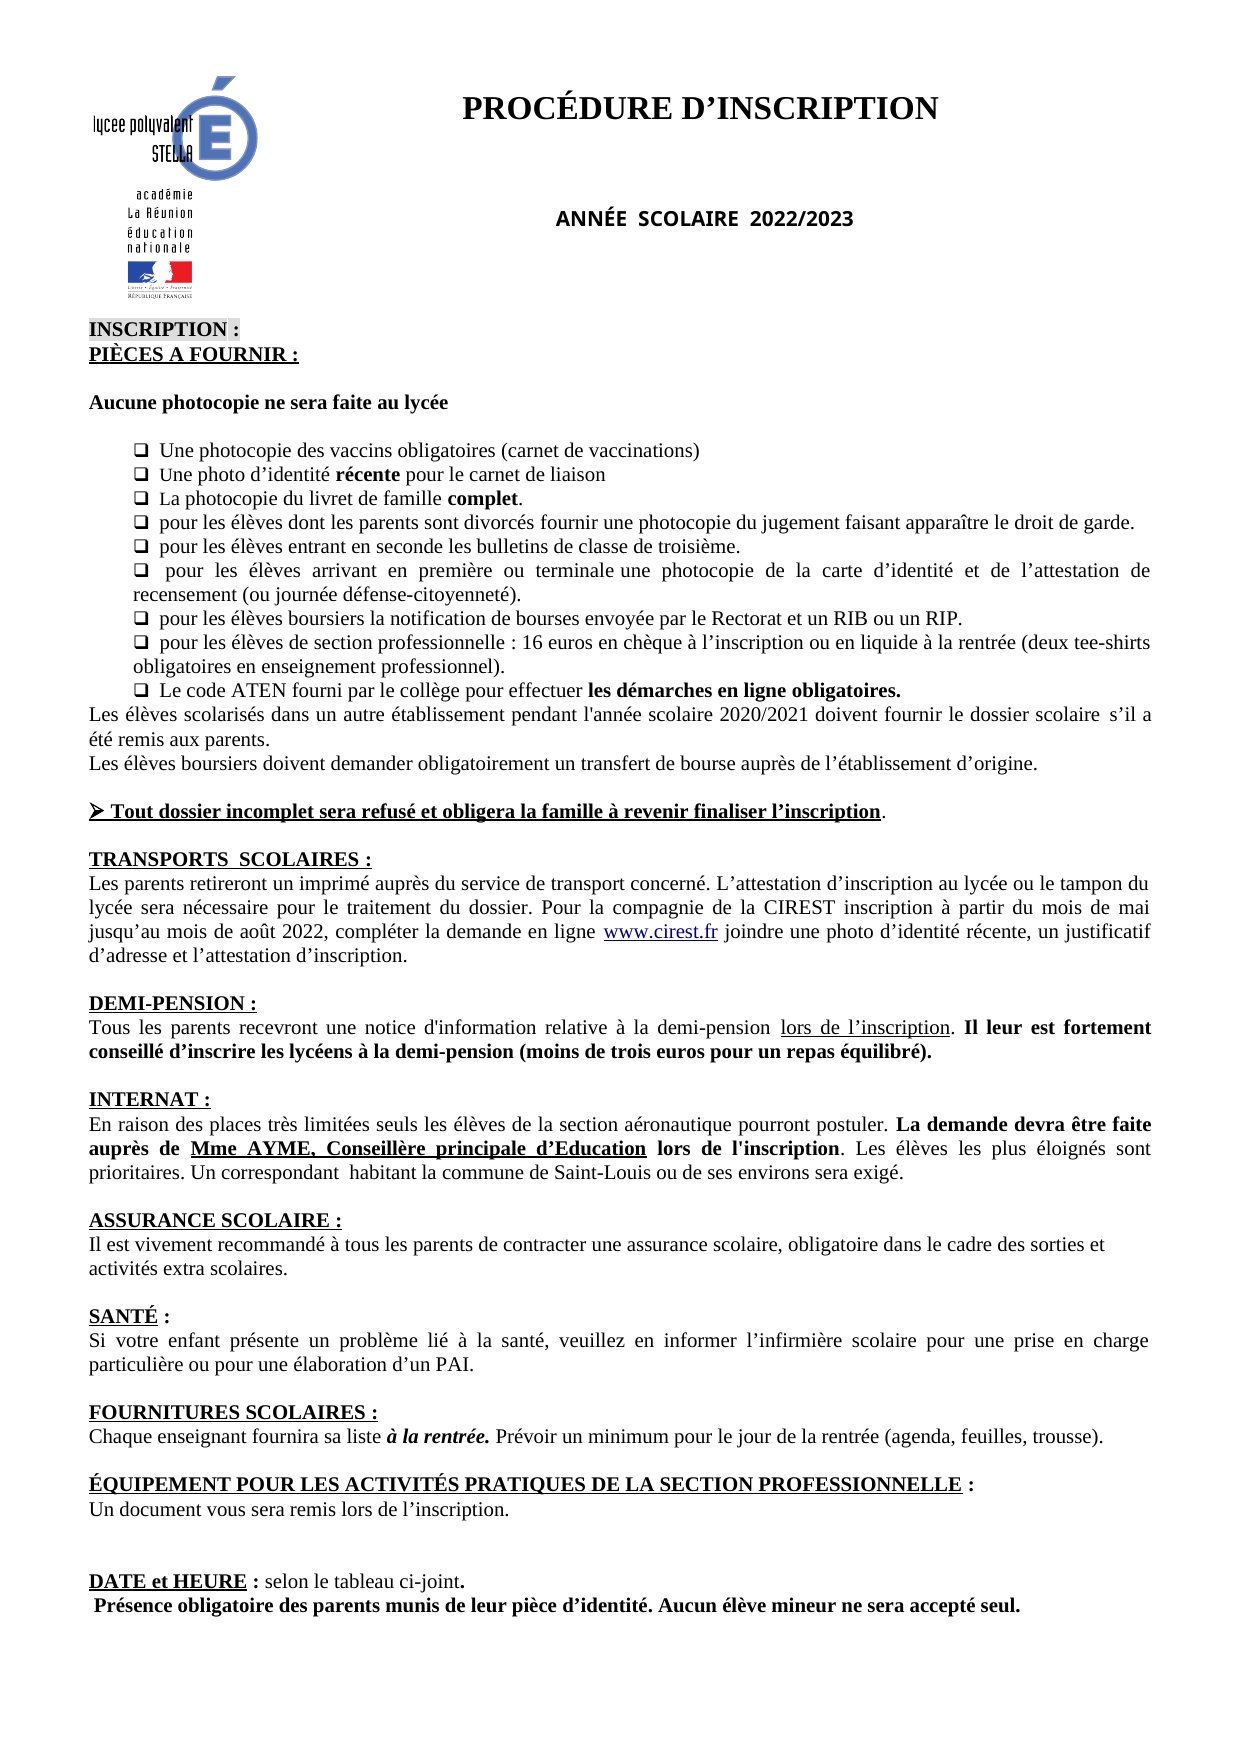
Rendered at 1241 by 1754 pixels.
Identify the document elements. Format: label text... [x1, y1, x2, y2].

text q Le code ATEN fourni par le collège pour effectuer les démarches en ligne obligatoires. [133, 678, 1152, 702]
subtitle Les élèves scolarisés dans un autre établissement pendant l'année scolaire 2020/2021 doivent fournir le dossier scolaire s’il a été remis aux parents. [88, 702, 1152, 751]
text q Une photo d’identité récente pour le carnet de liaison [133, 462, 1152, 486]
text Un document vous sera remis lors de l’inscription. [88, 1496, 1152, 1521]
text Tous les parents recevront une notice d'information relative à la demi-pension lors de l’inscription. Il leur est fortement conseillé d’inscrire les lycéens à la demi-pension (moins de trois euros pour un repas équilibré). [88, 1015, 1152, 1063]
text INTERNAT : [88, 1087, 1152, 1111]
text TRANSPORTS SCOLAIRES : [88, 847, 1152, 871]
text Si votre enfant présente un problème lié à la santé, veuillez en informer l’infirmière scolaire pour une prise en charge particulière ou pour une élaboration d’un PAI. [88, 1328, 1152, 1376]
text q pour les élèves dont les parents sont divorcés fournir une photocopie du jugement faisant apparaître le droit de garde. [133, 510, 1152, 534]
text DATE et HEURE : selon le tableau ci-joint. [88, 1569, 1152, 1593]
text INSCRIPTION : [88, 317, 1152, 341]
text Chaque enseignant fournira sa liste à la rentrée. Prévoir un minimum pour le jour de la rentrée (agenda, feuilles, trousse). [88, 1424, 1152, 1448]
subtitle Les élèves boursiers doivent demander obligatoirement un transfert de bourse auprès de l’établissement d’origine. [88, 751, 1152, 774]
picture [93, 76, 258, 299]
text q pour les élèves arrivant en première ou terminale une photocopie de la carte d’identité et de l’attestation de recensement (ou journée défense-citoyenneté). [133, 558, 1152, 606]
subtitle ASSURANCE SCOLAIRE : [88, 1208, 1152, 1232]
text Les parents retireront un imprimé auprès du service de transport concerné. L’attestation d’inscription au lycée ou le tampon du lycée sera nécessaire pour le traitement du dossier. Pour la compagnie de la CIREST inscription à partir du mois de mai jusqu’au mois de août 2022, compléter la demande en ligne www.cirest.fr joindre une photo d’identité récente, un justificatif d’adresse et l’attestation d’inscription. [88, 871, 1152, 967]
text Il est vivement recommandé à tous les parents de contracter une assurance scolaire, obligatoire dans le cadre des sorties et activités extra scolaires. [88, 1232, 1152, 1280]
text Ø Tout dossier incomplet sera refusé et obligera la famille à revenir finaliser l’inscription. [88, 799, 1152, 823]
text En raison des places très limitées seuls les élèves de la section aéronautique pourront postuler. La demande devra être faite auprès de Mme AYME, Conseillère principale d’Education lors de l'inscription. Les élèves les plus éloignés sont prioritaires. Un correspondant habitant la commune de Saint-Louis ou de ses environs sera exigé. [88, 1111, 1152, 1184]
text PROCÉDURE D’INSCRIPTION [258, 89, 1152, 127]
subtitle DEMI-PENSION : [88, 991, 1152, 1015]
text q pour les élèves entrant en seconde les bulletins de classe de troisième. [133, 534, 1152, 558]
text q Une photocopie des vaccins obligatoires (carnet de vaccinations) [133, 438, 1152, 462]
text q La photocopie du livret de famille complet. [133, 486, 1152, 510]
text Aucune photocopie ne sera faite au lycée [88, 389, 1152, 414]
text SANTÉ : [88, 1304, 1152, 1328]
text q pour les élèves boursiers la notification de bourses envoyée par le Rectorat et un RIB ou un RIP. [133, 606, 1152, 630]
text q pour les élèves de section professionnelle : 16 euros en chèque à l’inscription ou en liquide à la rentrée (deux tee-shirts obligatoires en enseignement professionnel). [133, 630, 1152, 678]
text Présence obligatoire des parents munis de leur pièce d’identité. Aucun élève mineur ne sera accepté seul. [88, 1593, 1152, 1617]
text FOURNITURES SCOLAIRES : [88, 1400, 1152, 1424]
text ÉQUIPEMENT POUR LES ACTIVITÉS PRATIQUES DE LA SECTION PROFESSIONNELLE : [88, 1472, 1152, 1496]
subtitle PIÈCES A FOURNIR : [88, 341, 1152, 366]
text ANNÉE SCOLAIRE 2022/2023 [258, 204, 1152, 232]
